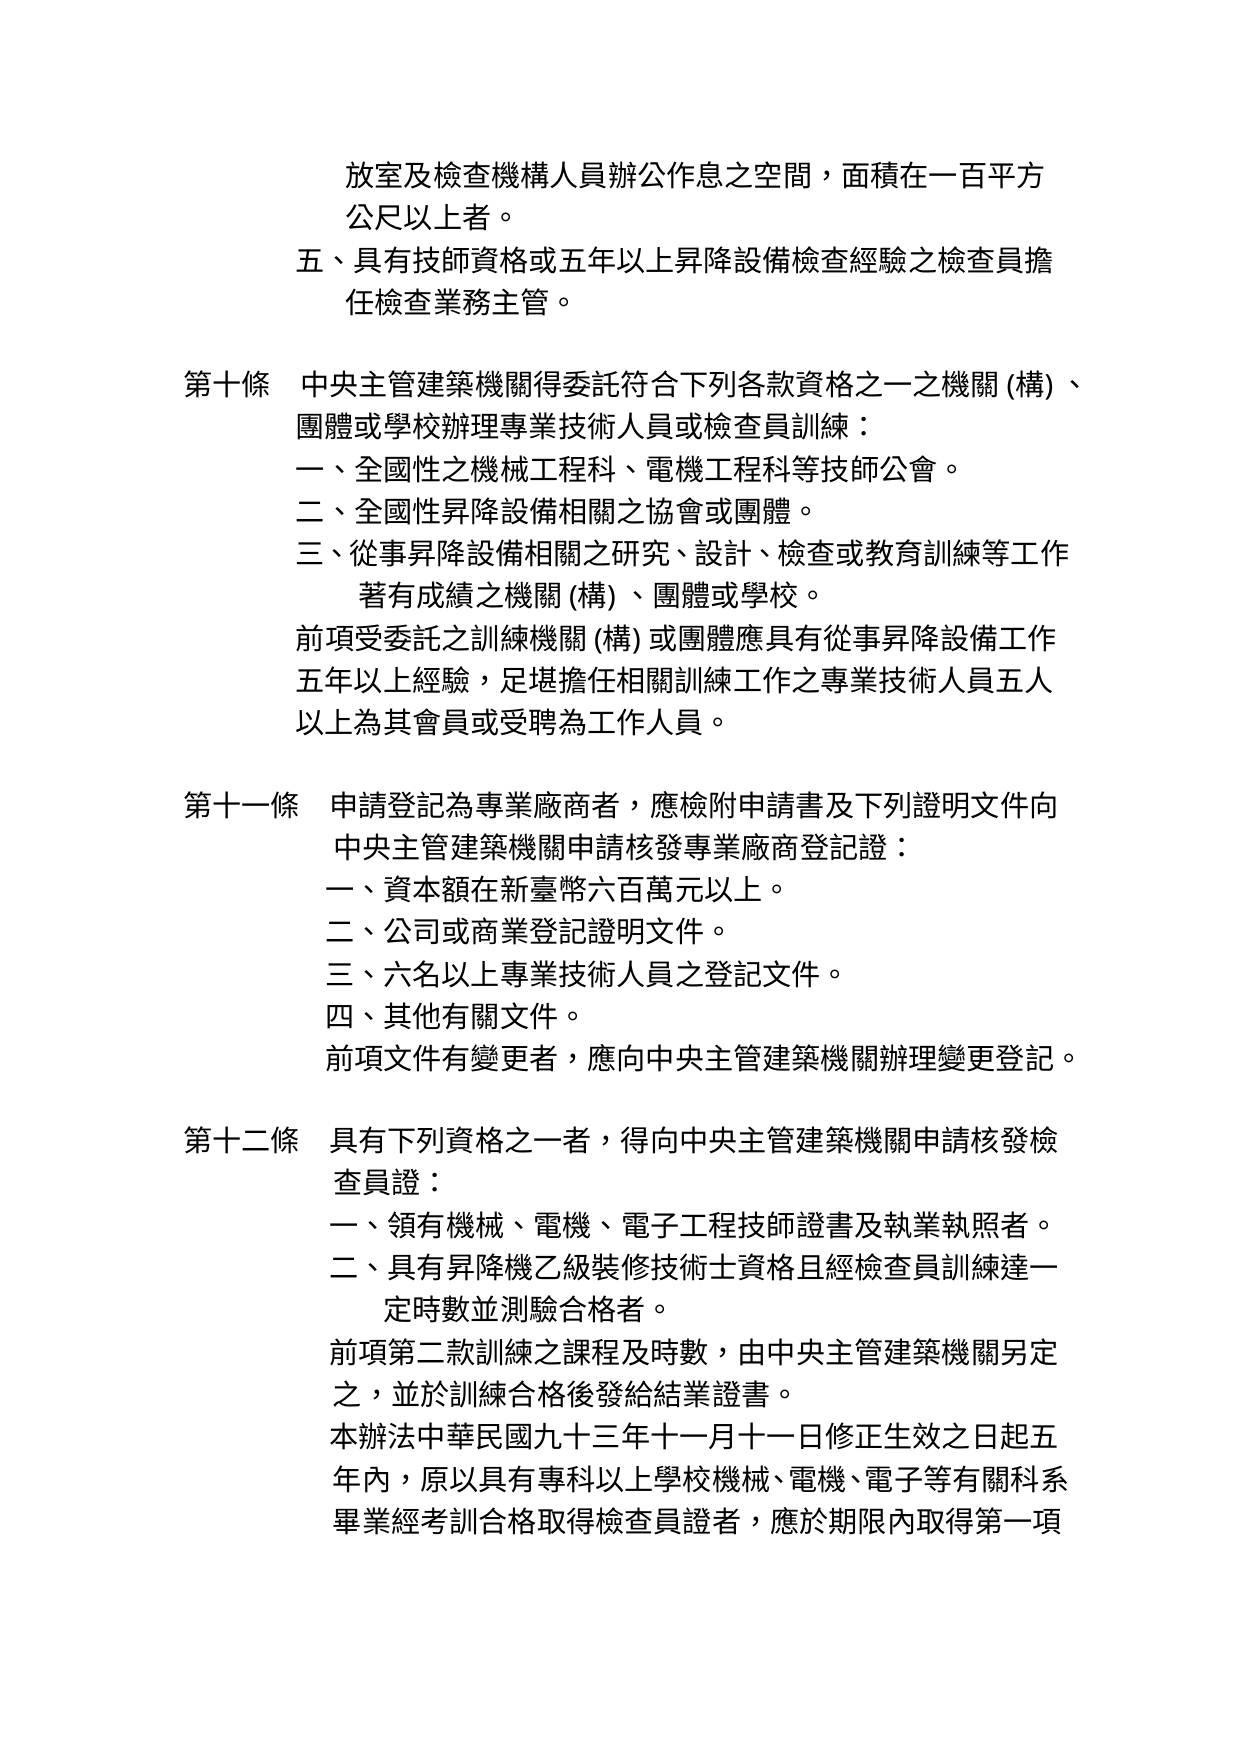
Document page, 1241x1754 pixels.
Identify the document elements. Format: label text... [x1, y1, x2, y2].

text 二、公司或商業登記證明文件。 [296, 909, 1069, 951]
text 五、具有技師資格或五年以上昇降設備檢查經驗之檢查員擔任檢查業務主管。 [295, 237, 1069, 322]
text 前項受委託之訓練機關 (構) 或團體應具有從事昇降設備工作五年以上經驗，足堪擔任相關訓練工作之專業技術人員五人以上為其會員或受聘為工作人員。 [295, 615, 1069, 742]
text 一、領有機械、電機、電子工程技師證書及執業執照者。 [329, 1202, 1069, 1245]
text 前項第二款訓練之課程及時數，由中央主管建築機關另定之，並於訓練合格後發給結業證書。 [329, 1329, 1069, 1414]
text 前項文件有變更者，應向中央主管建築機關辦理變更登記。 [296, 1036, 1069, 1078]
text 本辦法中華民國九十三年十一月十一日修正生效之日起五年內，原以具有專科以上學校機械、電機、電子等有關科系畢業經考訓合格取得檢查員證者，應於期限內取得第一項之技師或昇降機乙級裝修技術士資格，重新申請檢查員證，逾期未取得檢查員證者，不得辦理昇降設備之檢查。 [329, 1414, 1069, 1541]
text 第十一條 申請登記為專業廠商者，應檢附申請書及下列證明文件向中央主管建築機關申請核發專業廠商登記證： [183, 782, 1069, 867]
text 第十條 中央主管建築機關得委託符合下列各款資格之一之機關 (構) 、團體或學校辦理專業技術人員或檢查員訓練： [183, 361, 1069, 446]
text 二、全國性昇降設備相關之協會或團體。 [296, 488, 1069, 531]
text 一、全國性之機械工程科、電機工程科等技師公會。 [296, 446, 1069, 488]
text 二、具有昇降機乙級裝修技術士資格且經檢查員訓練達一定時數並測驗合格者。 [329, 1245, 1069, 1329]
text 一、資本額在新臺幣六百萬元以上。 [296, 867, 1069, 909]
text 放室及檢查機構人員辦公作息之空間，面積在一百平方公尺以上者。 [295, 153, 1069, 237]
text 三、從事昇降設備相關之研究、設計、檢查或教育訓練等工作著有成績之機關 (構) 、團體或學校。 [296, 531, 1069, 615]
text 三、六名以上專業技術人員之登記文件。 [296, 951, 1069, 993]
text 四、其他有關文件。 [296, 993, 1069, 1036]
text 第十二條 具有下列資格之一者，得向中央主管建築機關申請核發檢查員證： [183, 1118, 1069, 1202]
